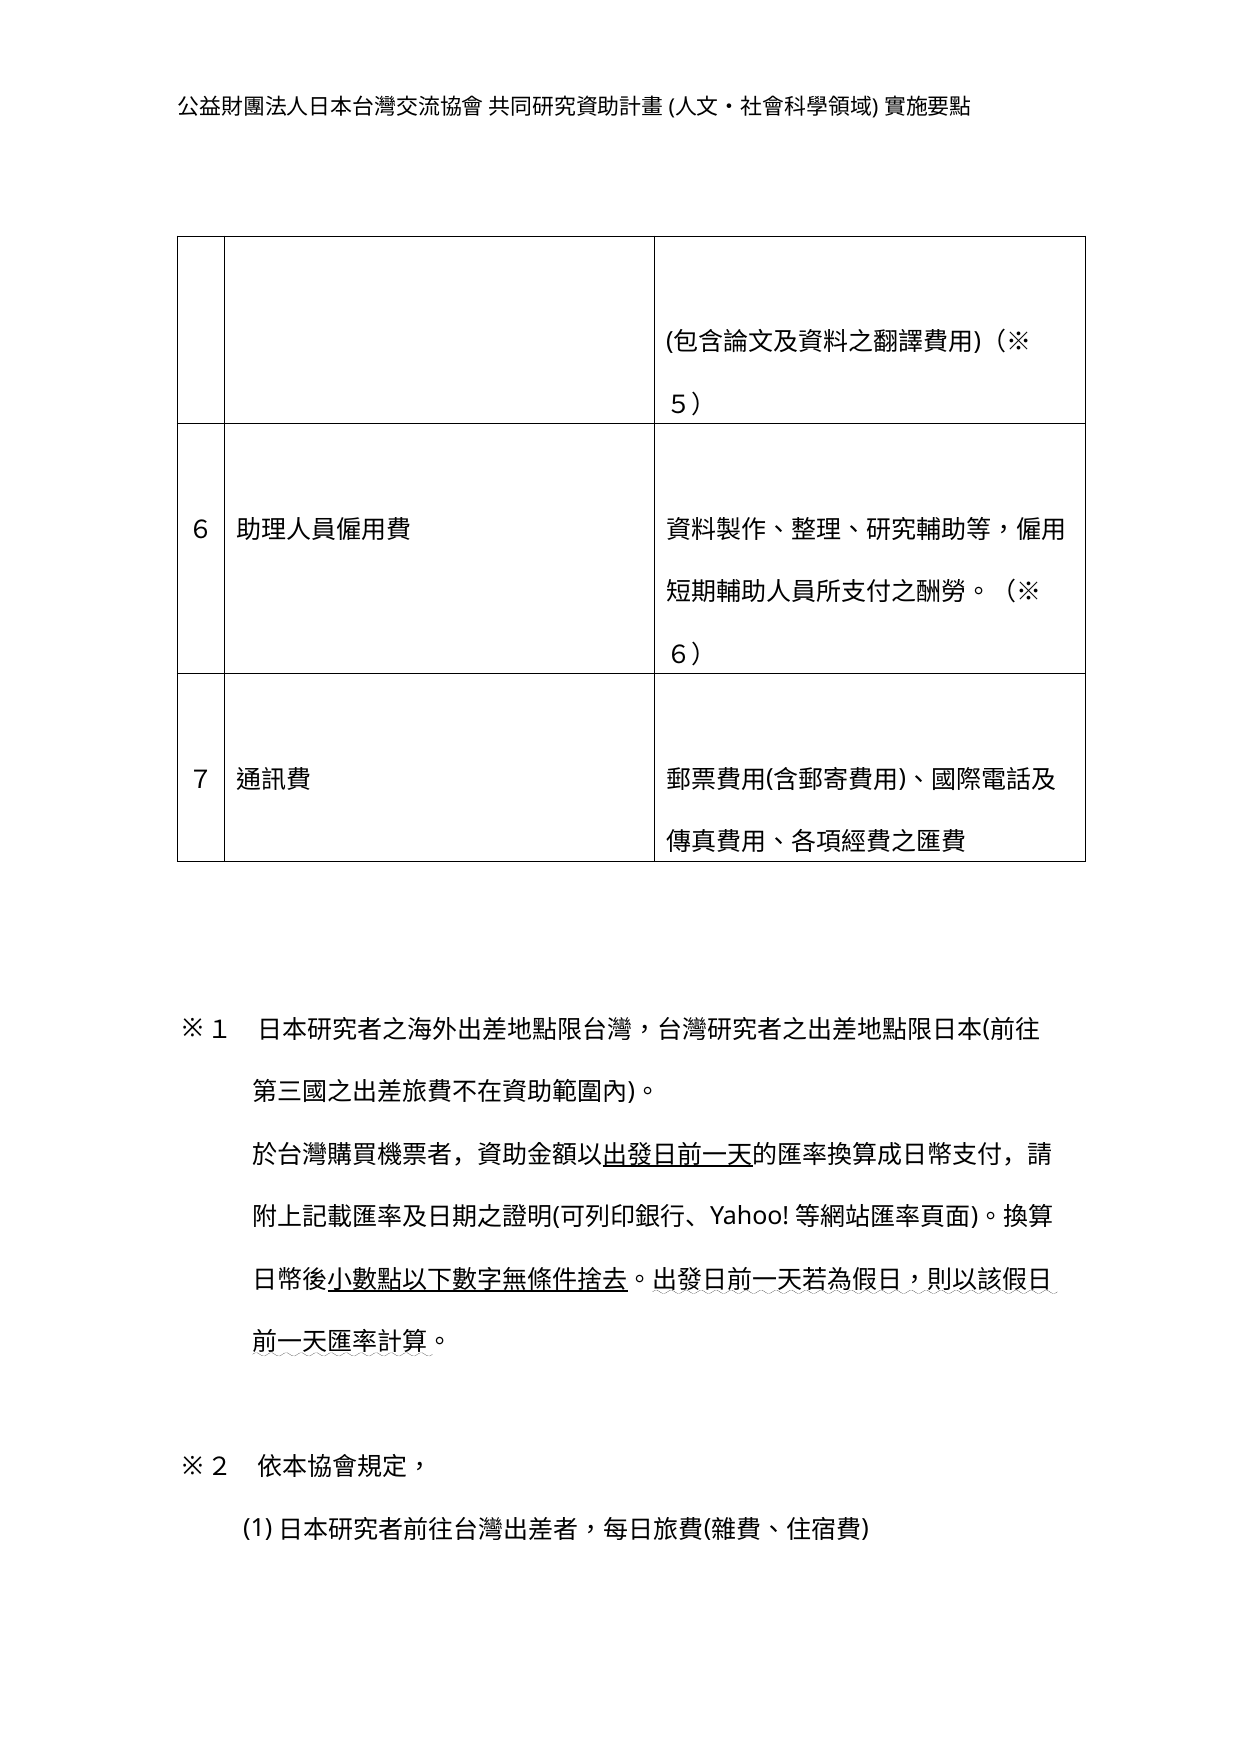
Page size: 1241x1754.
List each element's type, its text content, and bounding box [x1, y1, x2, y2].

table_cell 資料製作、整理、研究輔助等，僱用短期輔助人員所支付之酬勞。（※６） [655, 424, 1085, 673]
text ※２ 依本協會規定， [177, 1423, 1063, 1486]
table_cell 通訊費 [225, 674, 654, 861]
table_cell [225, 237, 654, 423]
table_cell ６ [178, 424, 224, 673]
table_cell [178, 237, 224, 423]
table_cell 助理人員僱用費 [225, 424, 654, 673]
text (1) 日本研究者前往台灣出差者，每日旅費(雜費、住宿費) [243, 1486, 1063, 1548]
text 於台灣購買機票者，資助金額以出發日前一天的匯率換算成日幣支付，請附上記載匯率及日期之證明(可列印銀行、Yahoo! 等網站匯率頁面)。換算日幣後小數點以下數字無條件捨去。出發日前一天若為假日，則以該假日前一天匯率計算。 [177, 1111, 1063, 1361]
table_cell ７ [178, 674, 224, 861]
text ※１ 日本研究者之海外出差地點限台灣，台灣研究者之出差地點限日本(前往第三國之出差旅費不在資助範圍內)。 [177, 986, 1063, 1111]
table_cell (包含論文及資料之翻譯費用)（※５） [655, 237, 1085, 423]
table_cell 郵票費用(含郵寄費用)、國際電話及傳真費用、各項經費之匯費 [655, 674, 1085, 861]
